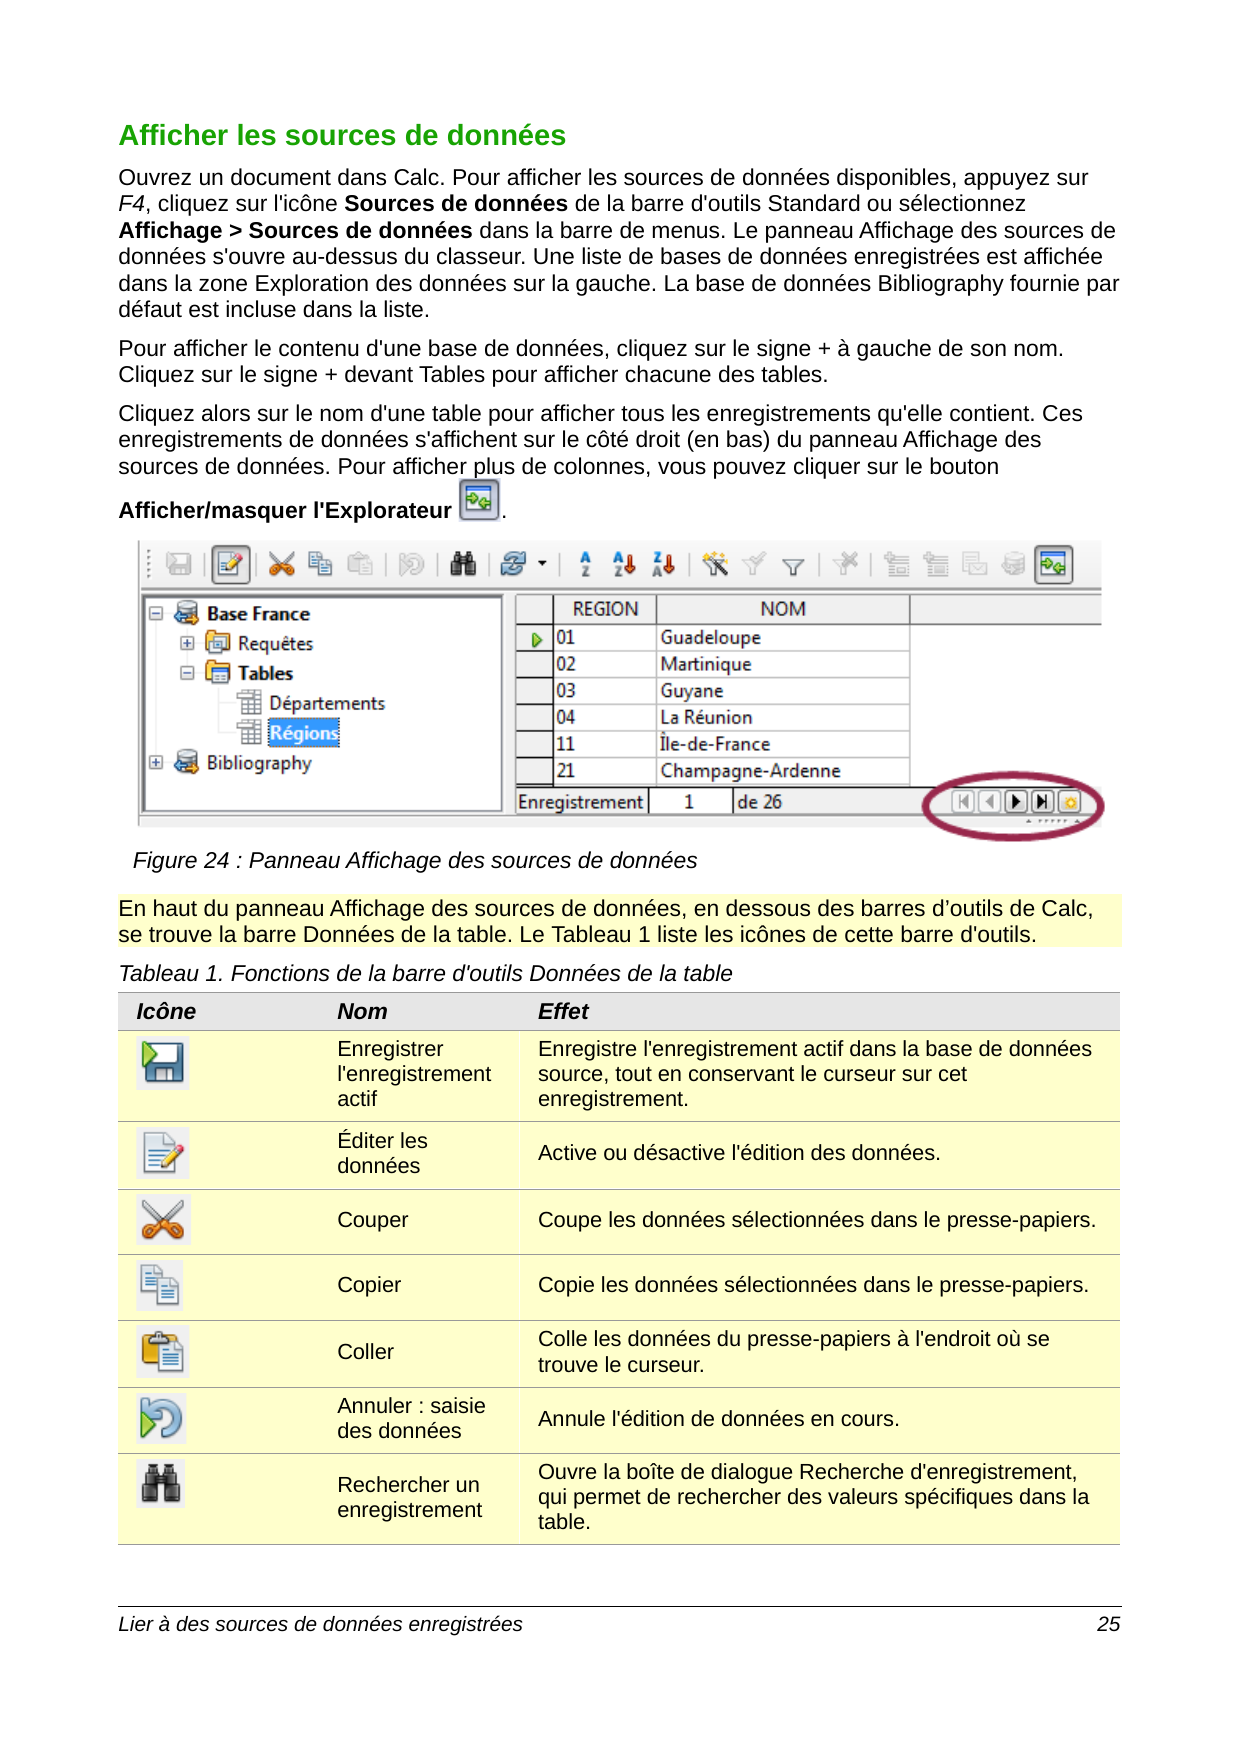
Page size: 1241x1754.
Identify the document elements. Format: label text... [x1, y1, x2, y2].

picture [136, 1459, 185, 1508]
table_cell Coller [319, 1321, 519, 1387]
picture [136, 1325, 190, 1378]
table_cell Copier [319, 1255, 519, 1320]
text Ouvrez un document dans Calc. Pour afficher les sources de données disponibles, appuyez sur F4, cliquez sur l'icône Sources de données de la barre d'outils Standard ou sélectionnez Affichage > Sources de données dans la barre de menus. Le panneau Affichage des sources de données s'ouvre au-dessus du classeur. Une liste de bases de données enregistrées est affichée dans la zone Exploration des données sur la gauche. La base de données Bibliography fournie par défaut est incluse dans la liste. [118, 164, 1122, 322]
picture [136, 1127, 190, 1179]
text En haut du panneau Affichage des sources de données, en dessous des barres d’outils de Calc, se trouve la barre Données de la table. Le Tableau 1 liste les icônes de cette barre d'outils. [118, 894, 1122, 947]
table_cell Enregistre l'enregistrement actif dans la base de données source, tout en conservant le curseur sur cet enregistrement. [520, 1031, 1120, 1121]
text Pour afficher le contenu d'une base de données, cliquez sur le signe + à gauche de son nom. Cliquez sur le signe + devant Tables pour afficher chacune des tables. [118, 335, 1122, 387]
table_cell Active ou désactive l'édition des données. [520, 1122, 1120, 1188]
picture [136, 1194, 192, 1245]
table_cell Copie les données sélectionnées dans le presse-papiers. [520, 1255, 1120, 1320]
picture [136, 1393, 187, 1444]
table_cell [118, 1031, 319, 1121]
text Tableau 1. Fonctions de la barre d'outils Données de la table [118, 960, 1122, 986]
table_cell Couper [319, 1190, 519, 1254]
picture [132, 536, 1108, 848]
table_cell Enregistrer l'enregistrement actif [319, 1031, 519, 1121]
picture [136, 1036, 190, 1090]
table_cell Rechercher un enregistrement [319, 1454, 519, 1544]
table_cell [118, 1388, 319, 1453]
table_cell [118, 1454, 319, 1544]
picture [458, 478, 501, 522]
table_cell [118, 1321, 319, 1387]
picture [136, 1260, 184, 1311]
table_cell [118, 1255, 319, 1320]
table_cell Colle les données du presse-papiers à l'endroit où se trouve le curseur. [520, 1321, 1120, 1387]
table_header Effet [520, 993, 1120, 1030]
table_cell [118, 1190, 319, 1254]
table_header Icône [118, 993, 319, 1030]
subtitle Afficher les sources de données [118, 118, 1122, 152]
table_cell Éditer les données [319, 1122, 519, 1188]
table_cell Annuler : saisie des données [319, 1388, 519, 1453]
table_cell Ouvre la boîte de dialogue Recherche d'enregistrement, qui permet de rechercher des valeurs spécifiques dans la table. [520, 1454, 1120, 1544]
table_cell Annule l'édition de données en cours. [520, 1388, 1120, 1453]
text Figure 24 : Panneau Affichage des sources de données [133, 848, 1108, 873]
table_header Nom [319, 993, 519, 1030]
table_cell [118, 1122, 319, 1188]
text Cliquez alors sur le nom d'une table pour afficher tous les enregistrements qu'elle contient. Ces enregistrements de données s'affichent sur le côté droit (en bas) du panneau Affichage des sources de données. Pour afficher plus de colonnes, vous pouvez cliquer sur le bouton Afficher/masquer l'Explorateur . [118, 400, 1122, 524]
table_cell Coupe les données sélectionnées dans le presse-papiers. [520, 1190, 1120, 1254]
